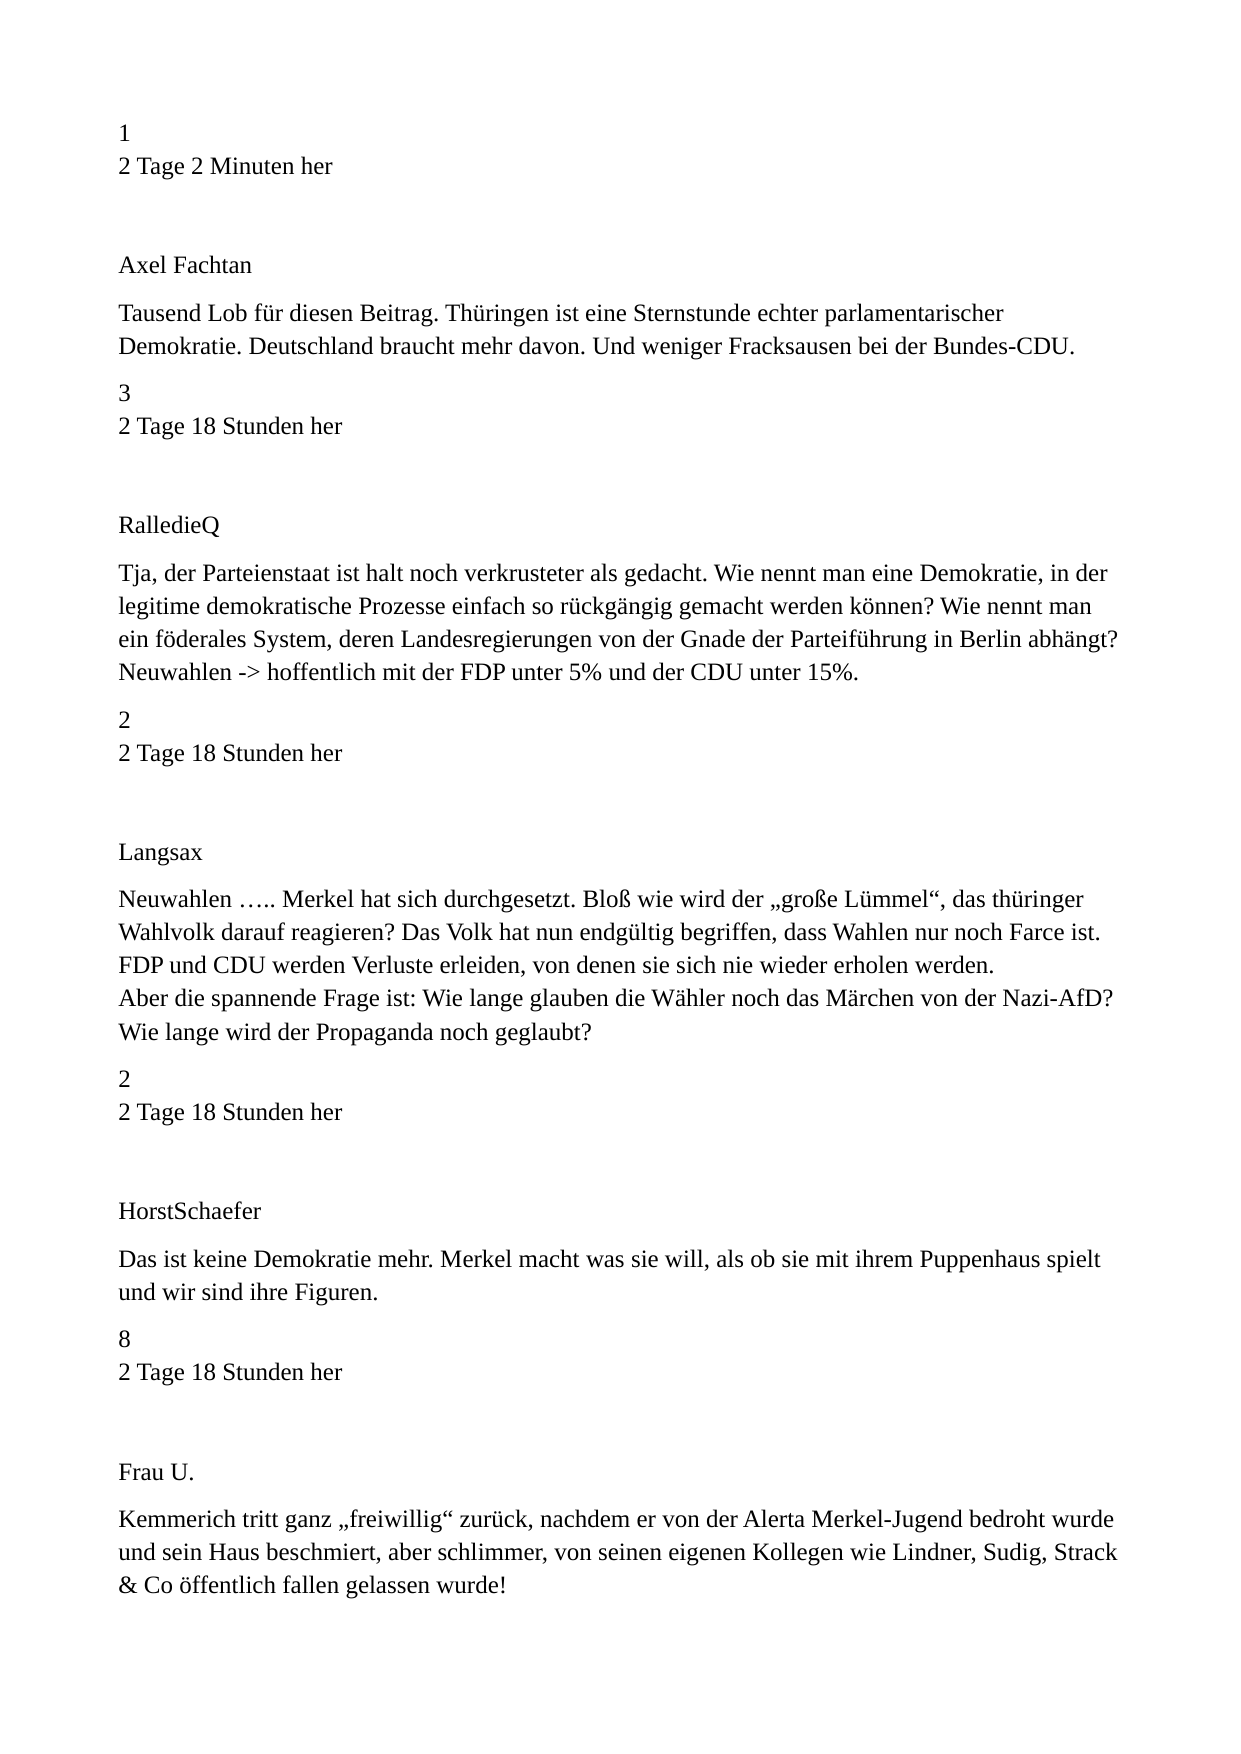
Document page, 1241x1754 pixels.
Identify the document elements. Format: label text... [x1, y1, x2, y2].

text 2 Tage 18 Stunden her [118, 1357, 1122, 1386]
text 2 [118, 1064, 1122, 1093]
text 2 Tage 18 Stunden her [118, 411, 1122, 440]
text HorstSchaefer [118, 1196, 1122, 1225]
text 2 [118, 705, 1122, 733]
text Das ist keine Demokratie mehr. Merkel macht was sie will, als ob sie mit ihrem Puppenhaus spielt und wir sind ihre Figuren. [118, 1244, 1122, 1306]
text Frau U. [118, 1457, 1122, 1485]
text 2 Tage 18 Stunden her [118, 738, 1122, 767]
text 2 Tage 2 Minuten her [118, 151, 1122, 180]
text 2 Tage 18 Stunden her [118, 1097, 1122, 1126]
text 3 [118, 378, 1122, 407]
text Kemmerich tritt ganz „freiwillig“ zurück, nachdem er von der Alerta Merkel-Jugend bedroht wurde und sein Haus beschmiert, aber schlimmer, von seinen eigenen Kollegen wie Lindner, Sudig, Strack & Co öffentlich fallen gelassen wurde! [118, 1504, 1122, 1599]
text Tja, der Parteienstaat ist halt noch verkrusteter als gedacht. Wie nennt man eine Demokratie, in der legitime demokratische Prozesse einfach so rückgängig gemacht werden können? Wie nennt man ein föderales System, deren Landesregierungen von der Gnade der Parteiführung in Berlin abhängt? Neuwahlen -> hoffentlich mit der FDP unter 5% und der CDU unter 15%. [118, 558, 1122, 686]
text Tausend Lob für diesen Beitrag. Thüringen ist eine Sternstunde echter parlamentarischer Demokratie. Deutschland braucht mehr davon. Und weniger Fracksausen bei der Bundes-CDU. [118, 298, 1122, 359]
text Axel Fachtan [118, 250, 1122, 279]
text Langsax [118, 837, 1122, 866]
text 1 [118, 118, 1122, 147]
text RalledieQ [118, 511, 1122, 539]
text Neuwahlen ….. Merkel hat sich durchgesetzt. Bloß wie wird der „große Lümmel“, das thüringer Wahlvolk darauf reagieren? Das Volk hat nun endgültig begriffen, dass Wahlen nur noch Farce ist. FDP und CDU werden Verluste erleiden, von denen sie sich nie wieder erholen werden. Aber die spannende Frage ist: Wie lange glauben die Wähler noch das Märchen von der Nazi-AfD? Wie lange wird der Propaganda noch geglaubt? [118, 884, 1122, 1045]
text 8 [118, 1324, 1122, 1353]
